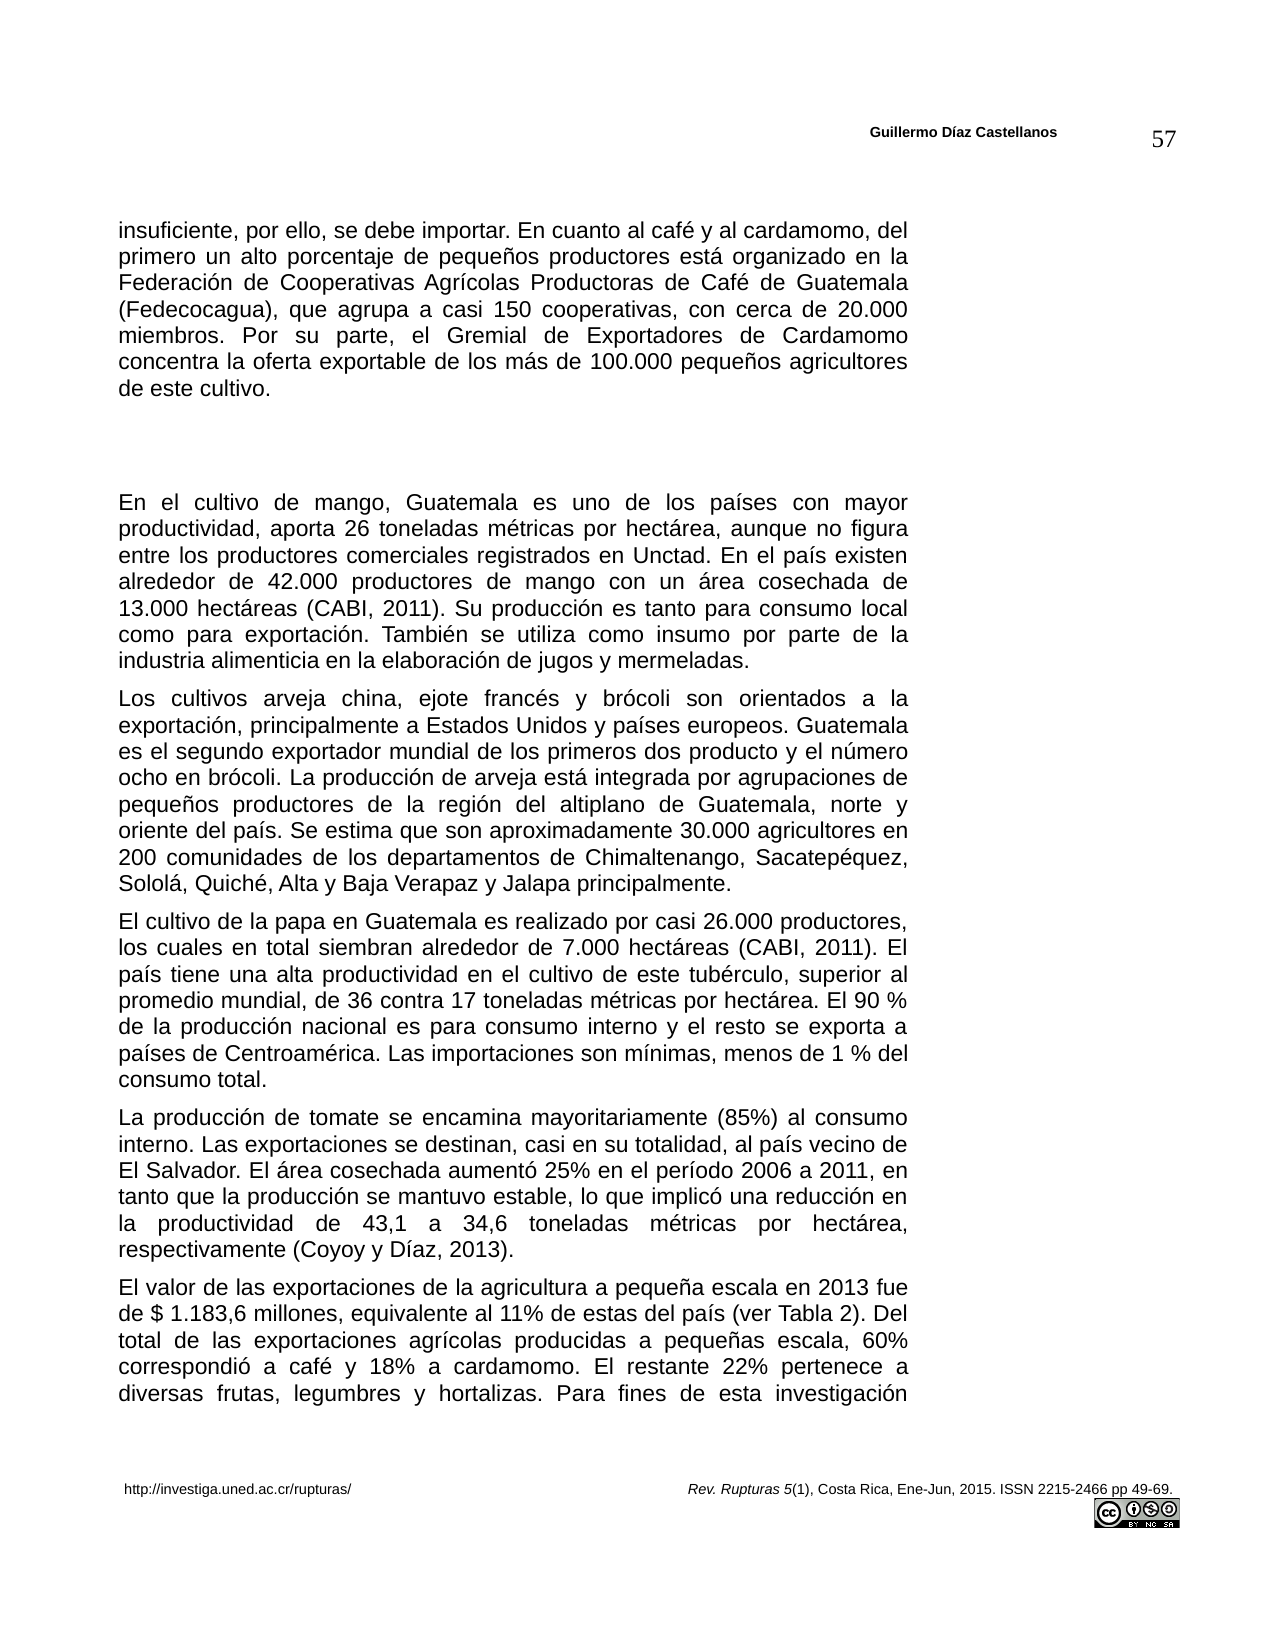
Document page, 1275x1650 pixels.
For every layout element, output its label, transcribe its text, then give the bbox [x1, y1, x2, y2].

text El cultivo de la papa en Guatemala es realizado por casi 26.000 productores, los cuales en total siembran alrededor de 7.000 hectáreas (CABI, 2011). El país tiene una alta productividad en el cultivo de este tubérculo, superior al promedio mundial, de 36 contra 17 toneladas métricas por hectárea. El 90 % de la producción nacional es para consumo interno y el resto se exporta a países de Centroamérica. Las importaciones son mínimas, menos de 1 % del consumo total. [118, 908, 909, 1092]
text En el cultivo de mango, Guatemala es uno de los países con mayor productividad, aporta 26 toneladas métricas por hectárea, aunque no figura entre los productores comerciales registrados en Unctad. En el país existen alrededor de 42.000 productores de mango con un área cosechada de 13.000 hectáreas (CABI, 2011). Su producción es tanto para consumo local como para exportación. También se utiliza como insumo por parte de la industria alimenticia en la elaboración de jugos y mermeladas. [118, 489, 909, 673]
picture [1094, 1498, 1180, 1528]
text El valor de las exportaciones de la agricultura a pequeña escala en 2013 fue de $ 1.183,6 millones, equivalente al 11% de estas del país (ver Tabla 2). Del total de las exportaciones agrícolas producidas a pequeñas escala, 60% correspondió a café y 18% a cardamomo. El restante 22% pertenece a diversas frutas, legumbres y hortalizas. Para fines de esta investigación [118, 1274, 909, 1406]
text insuficiente, por ello, se debe importar. En cuanto al café y al cardamomo, del primero un alto porcentaje de pequeños productores está organizado en la Federación de Cooperativas Agrícolas Productoras de Café de Guatemala (Fedecocagua), que agrupa a casi 150 cooperativas, con cerca de 20.000 miembros. Por su parte, el Gremial de Exportadores de Cardamomo concentra la oferta exportable de los más de 100.000 pequeños agricultores de este cultivo. [118, 217, 909, 401]
text La producción de tomate se encamina mayoritariamente (85%) al consumo interno. Las exportaciones se destinan, casi en su totalidad, al país vecino de El Salvador. El área cosechada aumentó 25% en el período 2006 a 2011, en tanto que la producción se mantuvo estable, lo que implicó una reducción en la productividad de 43,1 a 34,6 toneladas métricas por hectárea, respectivamente (Coyoy y Díaz, 2013). [118, 1104, 909, 1262]
text Los cultivos arveja china, ejote francés y brócoli son orientados a la exportación, principalmente a Estados Unidos y países europeos. Guatemala es el segundo exportador mundial de los primeros dos producto y el número ocho en brócoli. La producción de arveja está integrada por agrupaciones de pequeños productores de la región del altiplano de Guatemala, norte y oriente del país. Se estima que son aproximadamente 30.000 agricultores en 200 comunidades de los departamentos de Chimaltenango, Sacatepéquez, Sololá, Quiché, Alta y Baja Verapaz y Jalapa principalmente. [118, 685, 909, 896]
